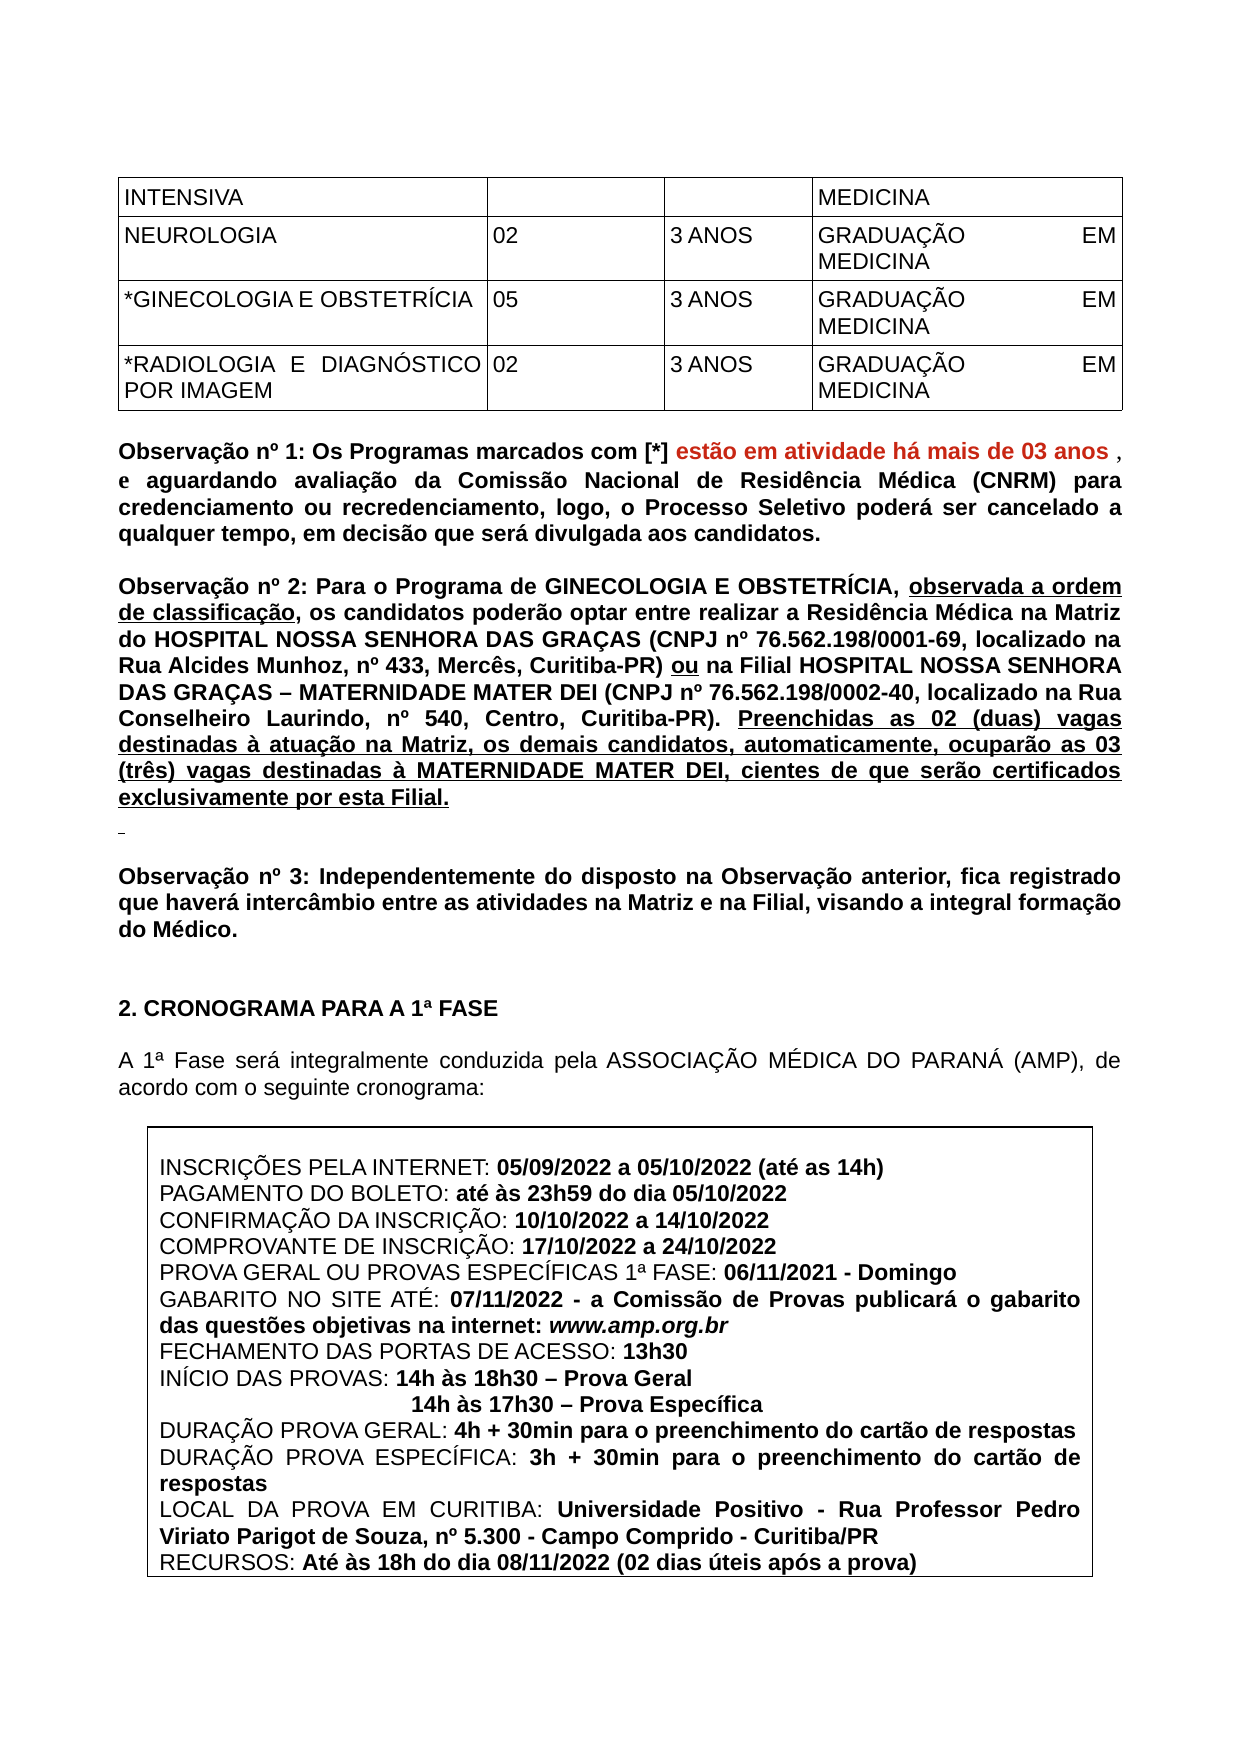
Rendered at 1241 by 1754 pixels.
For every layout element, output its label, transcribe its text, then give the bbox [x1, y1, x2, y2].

text Observação nº 3: Independentemente do disposto na Observação anterior, fica registrado que haverá intercâmbio entre as atividades na Matriz e na Filial, visando a integral formação do Médico. [118, 863, 1122, 942]
table_cell *GINECOLOGIA E OBSTETRÍCIA [119, 281, 487, 345]
table_cell 3 ANOS [665, 346, 812, 409]
table_cell GRADUAÇÃO EM MEDICINA [813, 217, 1122, 280]
text exclusivamente por esta Filial. [118, 781, 1122, 810]
table_cell NEUROLOGIA [119, 217, 487, 280]
text Observação nº 1: Os Programas marcados com [*] estão em atividade há mais de 03 anos , e aguardando avaliação da Comissão Nacional de Residência Médica (CNRM) para credenciamento ou recredenciamento, logo, o Processo Seletivo poderá ser cancelado a qualquer tempo, em decisão que será divulgada aos candidatos. [118, 436, 1122, 547]
table_cell 02 [488, 217, 664, 280]
table_cell 3 ANOS [665, 281, 812, 345]
table_cell INTENSIVA [119, 178, 487, 216]
table_cell 02 [488, 346, 664, 409]
table_header INSCRIÇÕES PELA INTERNET: 05/09/2022 a 05/10/2022 (até as 14h) PAGAMENTO DO BOLETO: até às 23h59 do dia 05/10/2022 CONFIRMAÇÃO DA INSCRIÇÃO: 10/10/2022 a 14/10/2022 COMPROVANTE DE INSCRIÇÃO: 17/10/2022 a 24/10/2022 PROVA GERAL OU PROVAS ESPECÍFICAS 1ª FASE: 06/11/2021 - Domingo GABARITO NO SITE ATÉ: 07/11/2022 - a Comissão de Provas publicará o gabarito das questões objetivas na internet: www.amp.org.br FECHAMENTO DAS PORTAS DE ACESSO: 13h30 INÍCIO DAS PROVAS: 14h às 18h30 – Prova Geral 14h às 17h30 – Prova Específica DURAÇÃO PROVA GERAL: 4h + 30min para o preenchimento do cartão de respostas DURAÇÃO PROVA ESPECÍFICA: 3h + 30min para o preenchimento do cartão de respostas LOCAL DA PROVA EM CURITIBA: Universidade Positivo - Rua Professor Pedro Viriato Parigot de Souza, nº 5.300 - Campo Comprido - Curitiba/PR RECURSOS: Até às 18h do dia 08/11/2022 (02 dias úteis após a prova) [148, 1128, 1092, 1576]
table_cell 3 ANOS [665, 217, 812, 280]
table_cell MEDICINA [813, 178, 1122, 216]
table_cell *RADIOLOGIA E DIAGNÓSTICO POR IMAGEM [119, 346, 487, 409]
table_cell GRADUAÇÃO EM MEDICINA [813, 281, 1122, 345]
text Observação nº 2: Para o Programa de GINECOLOGIA E OBSTETRÍCIA, observada a ordem de classificação, os candidatos poderão optar entre realizar a Residência Médica na Matriz do HOSPITAL NOSSA SENHORA DAS GRAÇAS (CNPJ nº 76.562.198/0001-69, localizado na Rua Alcides Munhoz, nº 433, Mercês, Curitiba-PR) ou na Filial HOSPITAL NOSSA SENHORA DAS GRAÇAS – MATERNIDADE MATER DEI (CNPJ nº 76.562.198/0002-40, localizado na Rua Conselheiro Laurindo, nº 540, Centro, Curitiba-PR). Preenchidas as 02 (duas) vagas destinadas à atuação na Matriz, os demais candidatos, automaticamente, ocuparão as 03 [118, 573, 1122, 754]
table_cell [488, 178, 664, 216]
text (três) vagas destinadas à MATERNIDADE MATER DEI, cientes de que serão certificados [118, 755, 1122, 780]
table_cell GRADUAÇÃO EM MEDICINA [813, 346, 1122, 409]
table_cell 05 [488, 281, 664, 345]
text 2. CRONOGRAMA PARA A 1ª FASE [118, 995, 1122, 1021]
text A 1ª Fase será integralmente conduzida pela ASSOCIAÇÃO MÉDICA DO PARANÁ (AMP), de acordo com o seguinte cronograma: [118, 1047, 1122, 1100]
table_cell [665, 178, 812, 216]
